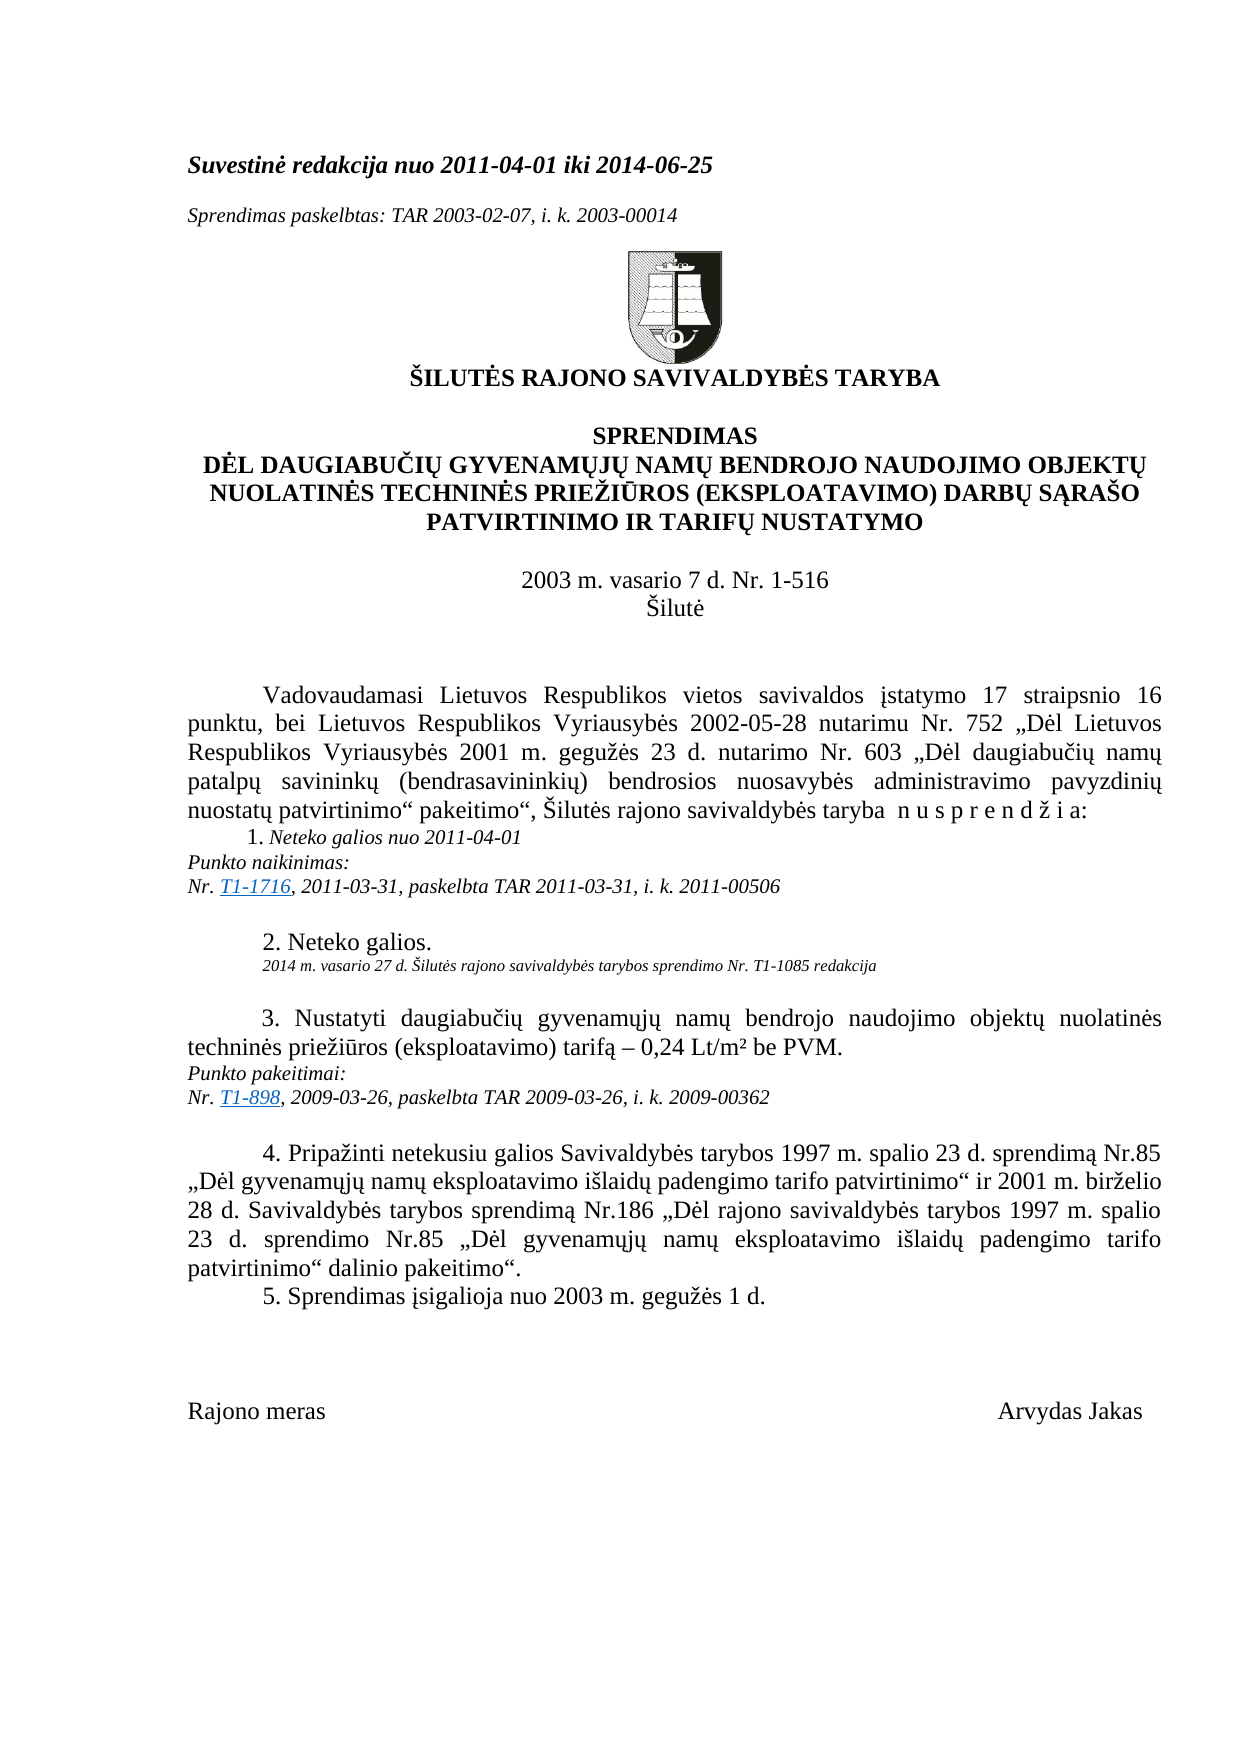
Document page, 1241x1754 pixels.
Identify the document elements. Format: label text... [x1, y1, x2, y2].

text 4. Pripažinti netekusiu galios Savivaldybės tarybos 1997 m. spalio 23 d. sprendimą Nr.85 „Dėl gyvenamųjų namų eksploatavimo išlaidų padengimo tarifo patvirtinimo“ ir 2001 m. birželio 28 d. Savivaldybės tarybos sprendimą Nr.186 „Dėl rajono savivaldybės tarybos 1997 m. spalio 23 d. sprendimo Nr.85 „Dėl gyvenamųjų namų eksploatavimo išlaidų padengimo tarifo patvirtinimo“ dalinio pakeitimo“. [187, 1138, 1162, 1281]
text Rajono meras Arvydas Jakas [187, 1396, 1162, 1425]
text 3. Nustatyti daugiabučių gyvenamųjų namų bendrojo naudojimo objektų nuolatinės techninės priežiūros (eksploatavimo) tarifą – 0,24 Lt/m² be PVM. [187, 1003, 1162, 1061]
text 1. Neteko galios nuo 2011-04-01 [187, 823, 1162, 850]
text Vadovaudamasi Lietuvos Respublikos vietos savivaldos įstatymo 17 straipsnio 16 punktu, bei Lietuvos Respublikos Vyriausybės 2002-05-28 nutarimu Nr. 752 „Dėl Lietuvos Respublikos Vyriausybės 2001 m. gegužės 23 d. nutarimo Nr. 603 „Dėl daugiabučių namų patalpų savininkų (bendrasavininkių) bendrosios nuosavybės administravimo pavyzdinių nuostatų patvirtinimo“ pakeitimo“, Šilutės rajono savivaldybės taryba n u s p r e n d ž i a: [187, 680, 1162, 823]
text DĖL DAUGIABUČIŲ GYVENAMŲJŲ NAMŲ BENDROJO NAUDOJIMO OBJEKTŲ NUOLATINĖS TECHNINĖS PRIEŽIŪROS (EKSPLOATAVIMO) DARBŲ SĄRAŠO PATVIRTINIMO IR TARIFŲ NUSTATYMO [187, 450, 1162, 536]
text 2014 m. vasario 27 d. Šilutės rajono savivaldybės tarybos sprendimo Nr. T1-1085 redakcija [187, 955, 1162, 974]
text SPRENDIMAS [187, 421, 1162, 450]
text Nr. T1-1716, 2011-03-31, paskelbta TAR 2011-03-31, i. k. 2011-00506 [187, 874, 1162, 898]
text Punkto pakeitimai: [187, 1061, 1162, 1085]
text 2003 m. vasario 7 d. Nr. 1-516 [187, 565, 1162, 593]
text Sprendimas paskelbtas: TAR 2003-02-07, i. k. 2003-00014 [187, 203, 1162, 227]
text 2. Neteko galios. [187, 927, 1162, 955]
text Nr. T1-898, 2009-03-26, paskelbta TAR 2009-03-26, i. k. 2009-00362 [187, 1085, 1162, 1109]
text Suvestinė redakcija nuo 2011-04-01 iki 2014-06-25 [187, 150, 1162, 179]
text Šilutė [187, 593, 1162, 622]
text ŠILUTĖS RAJONO SAVIVALDYBĖS TARYBA [187, 363, 1162, 392]
text 5. Sprendimas įsigalioja nuo 2003 m. gegužės 1 d. [187, 1281, 1162, 1310]
text Punkto naikinimas: [187, 850, 1162, 874]
